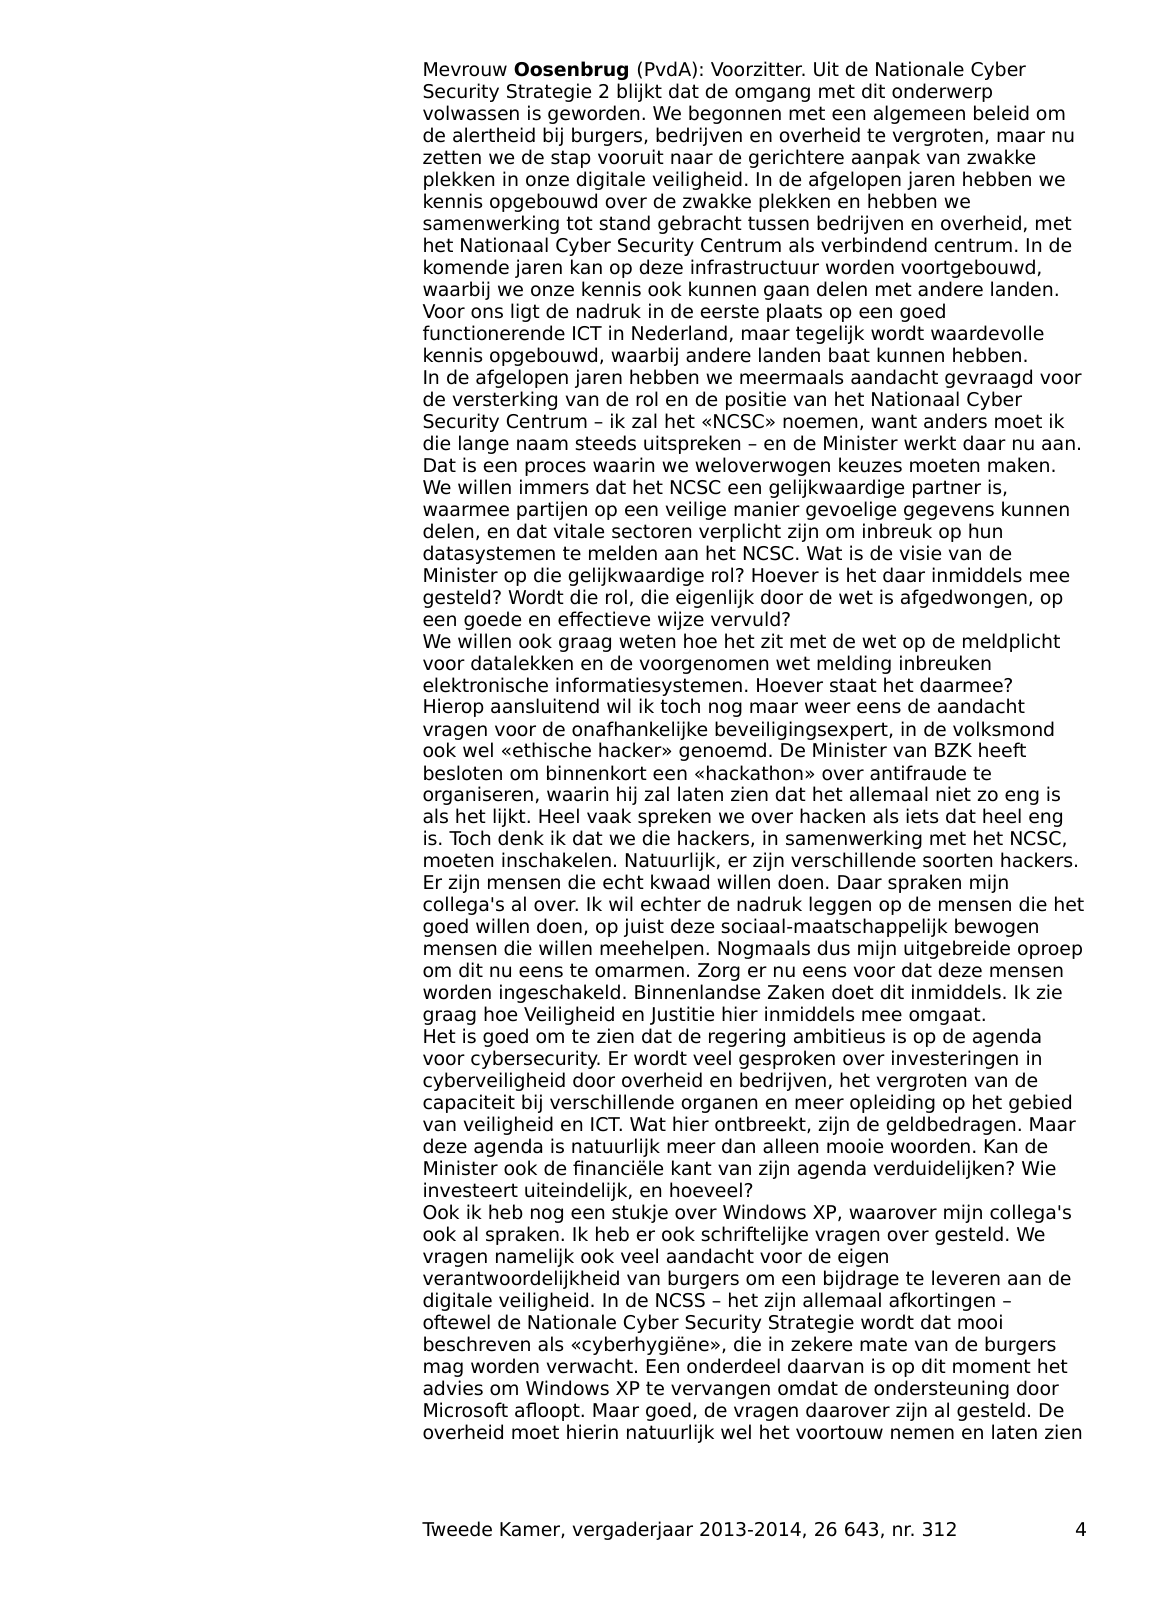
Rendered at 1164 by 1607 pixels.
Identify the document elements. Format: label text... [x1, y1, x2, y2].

text Ook ik heb nog een stukje over Windows XP, waarover mijn collega's ook al spraken. Ik heb er ook schriftelijke vragen over gesteld. We vragen namelijk ook veel aandacht voor de eigen verantwoordelijkheid van burgers om een bijdrage te leveren aan de digitale veiligheid. In de NCSS – het zijn allemaal afkortingen – oftewel de Nationale Cyber Security Strategie wordt dat mooi beschreven als «cyberhygiëne», die in zekere mate van de burgers mag worden verwacht. Een onderdeel daarvan is op dit moment het advies om Windows XP te vervangen omdat de ondersteuning door Microsoft afloopt. Maar goed, de vragen daarover zijn al gesteld. De overheid moet hierin natuurlijk wel het voortouw nemen en laten zien [422, 1202, 1087, 1444]
text In de afgelopen jaren hebben we meermaals aandacht gevraagd voor de versterking van de rol en de positie van het Nationaal Cyber Security Centrum – ik zal het «NCSC» noemen, want anders moet ik die lange naam steeds uitspreken – en de Minister werkt daar nu aan. Dat is een proces waarin we weloverwogen keuzes moeten maken. We willen immers dat het NCSC een gelijkwaardige partner is, waarmee partijen op een veilige manier gevoelige gegevens kunnen delen, en dat vitale sectoren verplicht zijn om inbreuk op hun datasystemen te melden aan het NCSC. Wat is de visie van de Minister op die gelijkwaardige rol? Hoever is het daar inmiddels mee gesteld? Wordt die rol, die eigenlijk door de wet is afgedwongen, op een goede en effectieve wijze vervuld? [422, 367, 1087, 631]
text We willen ook graag weten hoe het zit met de wet op de meldplicht voor datalekken en de voorgenomen wet melding inbreuken elektronische informatiesystemen. Hoever staat het daarmee? [422, 631, 1087, 696]
text Het is goed om te zien dat de regering ambitieus is op de agenda voor cybersecurity. Er wordt veel gesproken over investeringen in cyberveiligheid door overheid en bedrijven, het vergroten van de capaciteit bij verschillende organen en meer opleiding op het gebied van veiligheid en ICT. Wat hier ontbreekt, zijn de geldbedragen. Maar deze agenda is natuurlijk meer dan alleen mooie woorden. Kan de Minister ook de financiële kant van zijn agenda verduidelijken? Wie investeert uiteindelijk, en hoeveel? [422, 1026, 1087, 1202]
text Mevrouw Oosenbrug (PvdA): Voorzitter. Uit de Nationale Cyber Security Strategie 2 blijkt dat de omgang met dit onderwerp volwassen is geworden. We begonnen met een algemeen beleid om de alertheid bij burgers, bedrijven en overheid te vergroten, maar nu zetten we de stap vooruit naar de gerichtere aanpak van zwakke plekken in onze digitale veiligheid. In de afgelopen jaren hebben we kennis opgebouwd over de zwakke plekken en hebben we samenwerking tot stand gebracht tussen bedrijven en overheid, met het Nationaal Cyber Security Centrum als verbindend centrum. In de komende jaren kan op deze infrastructuur worden voortgebouwd, waarbij we onze kennis ook kunnen gaan delen met andere landen. Voor ons ligt de nadruk in de eerste plaats op een goed functionerende ICT in Nederland, maar tegelijk wordt waardevolle kennis opgebouwd, waarbij andere landen baat kunnen hebben. [422, 59, 1087, 367]
text Hierop aansluitend wil ik toch nog maar weer eens de aandacht vragen voor de onafhankelijke beveiligingsexpert, in de volksmond ook wel «ethische hacker» genoemd. De Minister van BZK heeft besloten om binnenkort een «hackathon» over antifraude te organiseren, waarin hij zal laten zien dat het allemaal niet zo eng is als het lijkt. Heel vaak spreken we over hacken als iets dat heel eng is. Toch denk ik dat we die hackers, in samenwerking met het NCSC, moeten inschakelen. Natuurlijk, er zijn verschillende soorten hackers. Er zijn mensen die echt kwaad willen doen. Daar spraken mijn collega's al over. Ik wil echter de nadruk leggen op de mensen die het goed willen doen, op juist deze sociaal-maatschappelijk bewogen mensen die willen meehelpen. Nogmaals dus mijn uitgebreide oproep om dit nu eens te omarmen. Zorg er nu eens voor dat deze mensen worden ingeschakeld. Binnenlandse Zaken doet dit inmiddels. Ik zie graag hoe Veiligheid en Justitie hier inmiddels mee omgaat. [422, 696, 1087, 1026]
